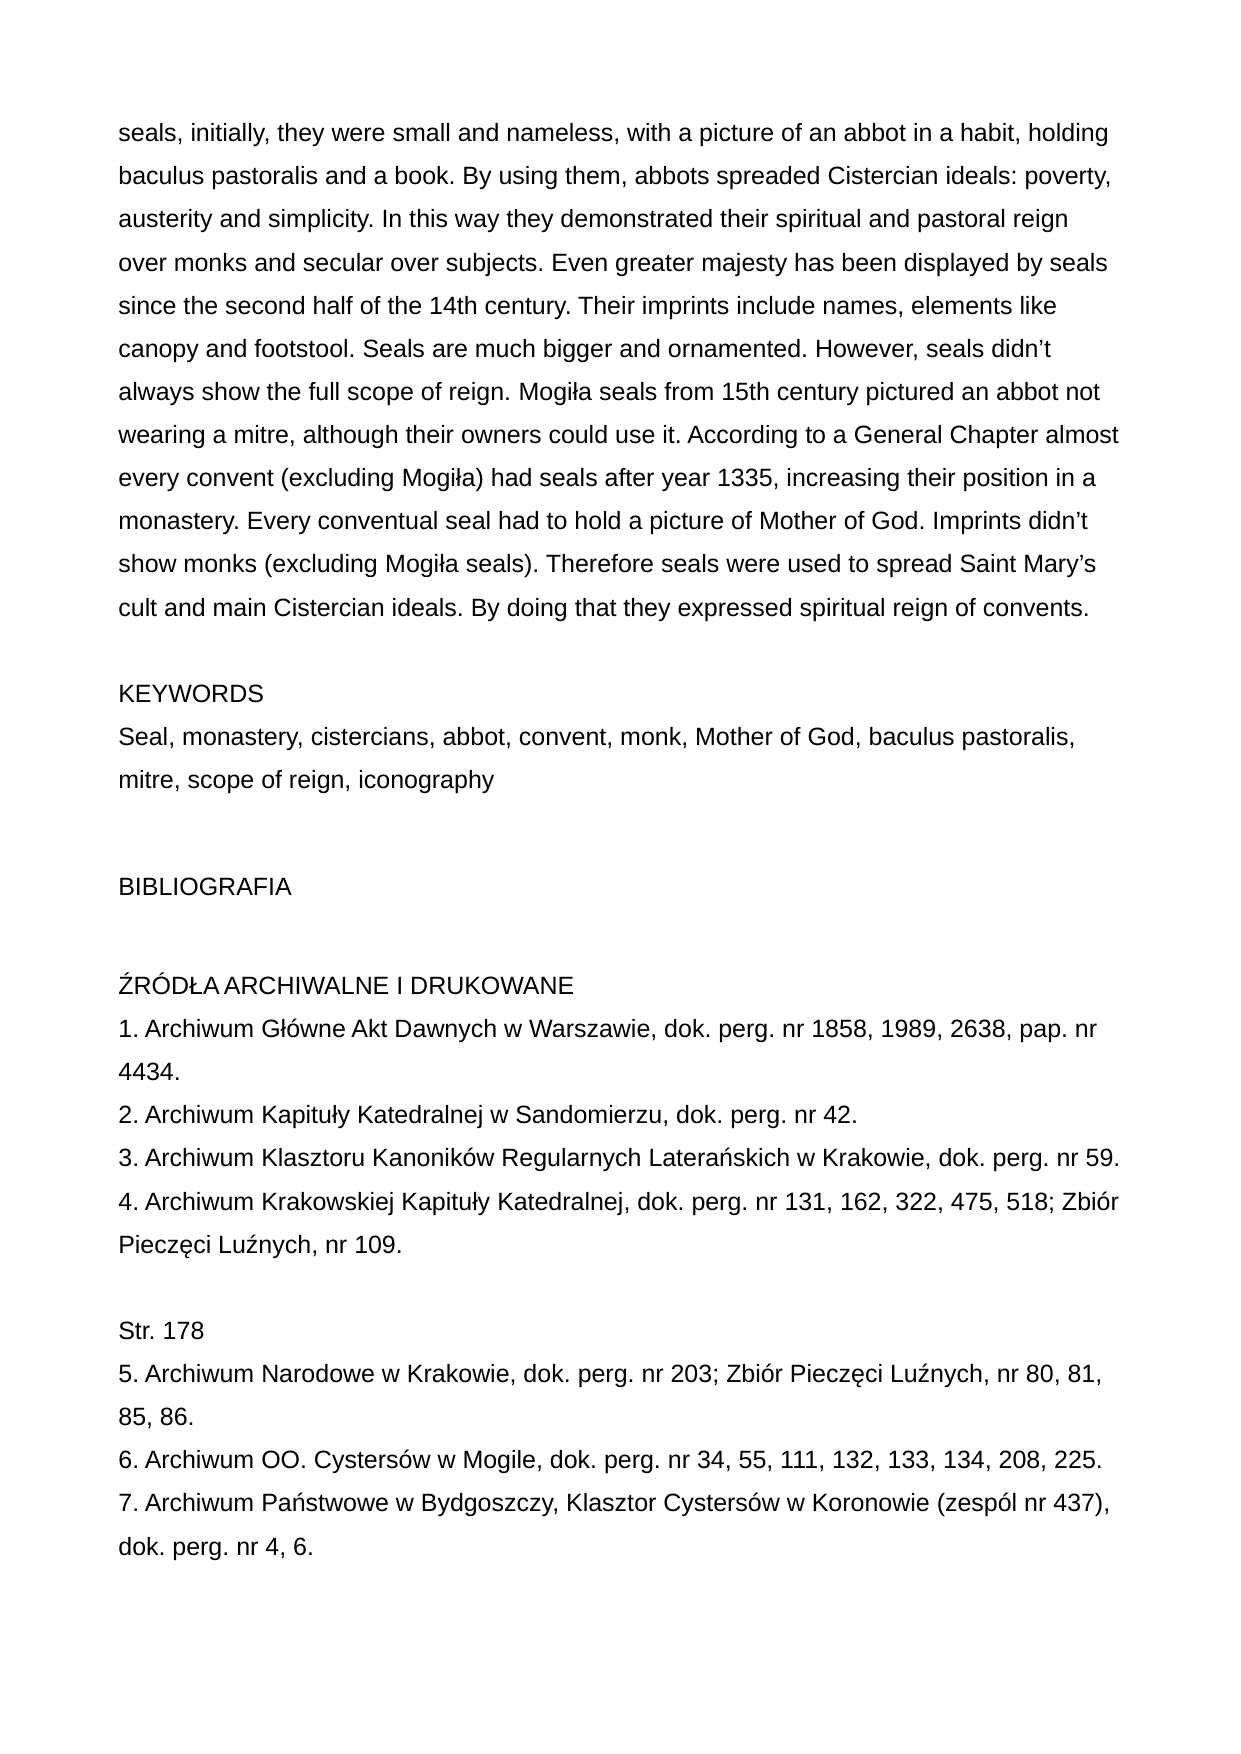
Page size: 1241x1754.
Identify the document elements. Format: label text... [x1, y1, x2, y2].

text Seal, monastery, cistercians, abbot, convent, monk, Mother of God, baculus pastoralis, mitre, scope of reign, iconography [118, 722, 1122, 794]
text 1. Archiwum Główne Akt Dawnych w Warszawie, dok. perg. nr 1858, 1989, 2638, pap. nr 4434. [118, 1014, 1122, 1086]
subtitle BIBLIOGRAFIA [118, 872, 1122, 901]
text Str. 178 [118, 1316, 1122, 1344]
text ŹRÓDŁA ARCHIWALNE I DRUKOWANE [118, 971, 1122, 999]
text seals, initially, they were small and nameless, with a picture of an abbot in a habit, holding baculus pastoralis and a book. By using them, abbots spreaded Cistercian ideals: poverty, austerity and simplicity. In this way they demonstrated their spiritual and pastoral reign over monks and secular over subjects. Even greater majesty has been displayed by seals since the second half of the 14th century. Their imprints include names, elements like canopy and footstool. Seals are much bigger and ornamented. However, seals didn’t always show the full scope of reign. Mogiła seals from 15th century pictured an abbot not wearing a mitre, although their owners could use it. According to a General Chapter almost every convent (excluding Mogiła) had seals after year 1335, increasing their position in a monastery. Every conventual seal had to hold a picture of Mother of God. Imprints didn’t show monks (excluding Mogiła seals). Therefore seals were used to spread Saint Mary’s cult and main Cistercian ideals. By doing that they expressed spiritual reign of convents. [118, 118, 1122, 621]
text 6. Archiwum OO. Cystersów w Mogile, dok. perg. nr 34, 55, 111, 132, 133, 134, 208, 225. [118, 1445, 1122, 1474]
text 7. Archiwum Państwowe w Bydgoszczy, Klasztor Cystersów w Koronowie (zespól nr 437), dok. perg. nr 4, 6. [118, 1488, 1122, 1560]
text 4. Archiwum Krakowskiej Kapituły Katedralnej, dok. perg. nr 131, 162, 322, 475, 518; Zbiór Pieczęci Luźnych, nr 109. [118, 1186, 1122, 1258]
text 3. Archiwum Klasztoru Kanoników Regularnych Laterańskich w Krakowie, dok. perg. nr 59. [118, 1143, 1122, 1172]
text 2. Archiwum Kapituły Katedralnej w Sandomierzu, dok. perg. nr 42. [118, 1100, 1122, 1129]
text 5. Archiwum Narodowe w Krakowie, dok. perg. nr 203; Zbiór Pieczęci Luźnych, nr 80, 81, 85, 86. [118, 1359, 1122, 1431]
text KEYWORDS [118, 679, 1122, 707]
